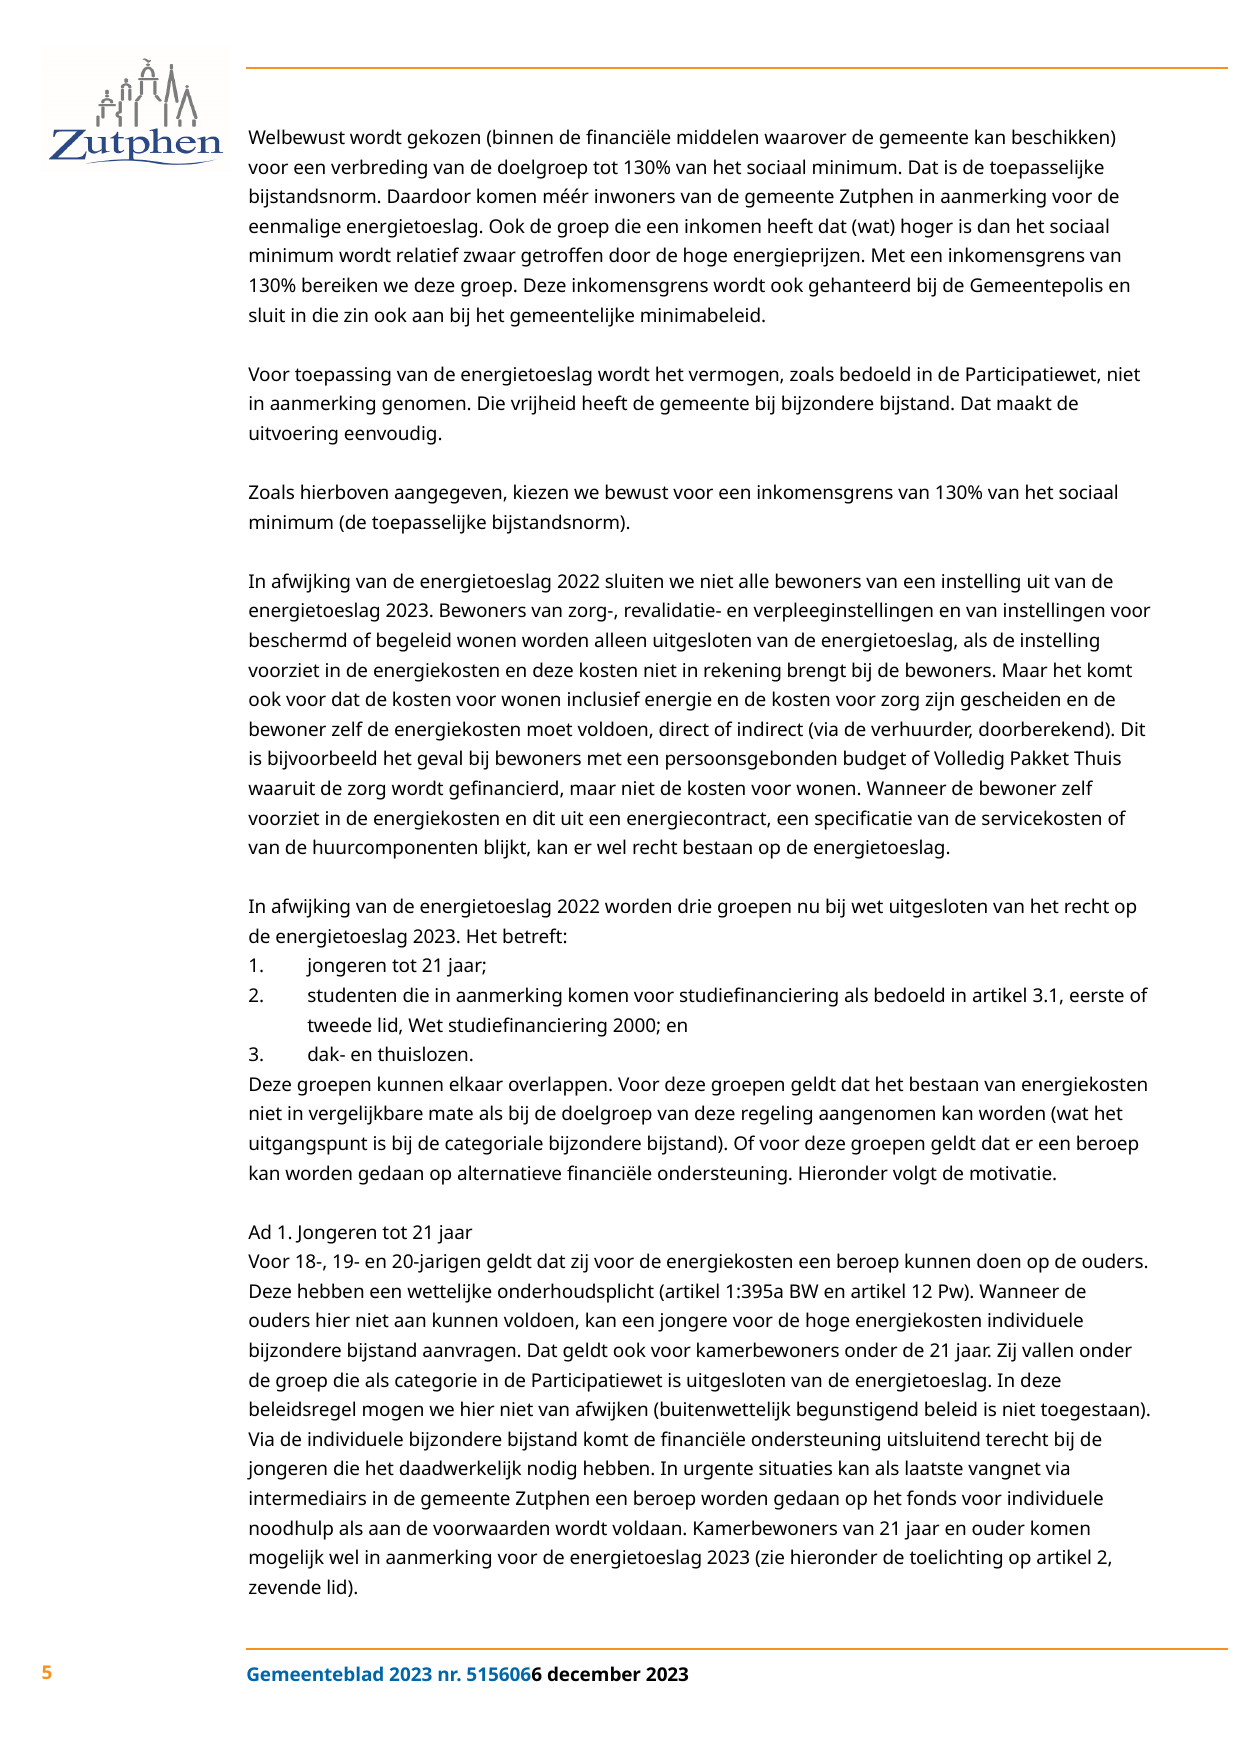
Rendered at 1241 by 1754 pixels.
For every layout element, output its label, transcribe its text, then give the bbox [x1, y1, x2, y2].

text Voor 18-, 19- en 20-jarigen geldt dat zij voor de energiekosten een beroep kunnen doen op de ouders. Deze hebben een wettelijke onderhoudsplicht (artikel 1:395a BW en artikel 12 Pw). Wanneer de ouders hier niet aan kunnen voldoen, kan een jongere voor de hoge energiekosten individuele bijzondere bijstand aanvragen. Dat geldt ook voor kamerbewoners onder de 21 jaar. Zij vallen onder de groep die als categorie in de Participatiewet is uitgesloten van de energietoeslag. In deze beleidsregel mogen we hier niet van afwijken (buitenwettelijk begunstigend beleid is niet toegestaan). Via de individuele bijzondere bijstand komt de financiële ondersteuning uitsluitend terecht bij de jongeren die het daadwerkelijk nodig hebben. In urgente situaties kan als laatste vangnet via intermediairs in de gemeente Zutphen een beroep worden gedaan op het fonds voor individuele noodhulp als aan de voorwaarden wordt voldaan. Kamerbewoners van 21 jaar en ouder komen mogelijk wel in aanmerking voor de energietoeslag 2023 (zie hieronder de toelichting op artikel 2, zevende lid). [248, 1248, 1152, 1600]
text Voor toepassing van de energietoeslag wordt het vermogen, zoals bedoeld in de Participatiewet, niet in aanmerking genomen. Die vrijheid heeft de gemeente bij bijzondere bijstand. Dat maakt de uitvoering eenvoudig. [248, 361, 1152, 446]
text Deze groepen kunnen elkaar overlappen. Voor deze groepen geldt dat het bestaan van energiekosten niet in vergelijkbare mate als bij de doelgroep van deze regeling aangenomen kan worden (wat het uitgangspunt is bij de categoriale bijzondere bijstand). Of voor deze groepen geldt dat er een beroep kan worden gedaan op alternatieve financiële ondersteuning. Hieronder volgt de motivatie. [248, 1071, 1152, 1186]
text Zoals hierboven aangegeven, kiezen we bewust voor een inkomensgrens van 130% van het sociaal minimum (de toepasselijke bijstandsnorm). [248, 479, 1152, 535]
list jongeren tot 21 jaar; [248, 953, 1152, 978]
list studenten die in aanmerking komen voor studiefinanciering als bedoeld in artikel 3.1, eerste of tweede lid, Wet studiefinanciering 2000; en [248, 982, 1152, 1038]
text Welbewust wordt gekozen (binnen de financiële middelen waarover de gemeente kan beschikken) voor een verbreding van de doelgroep tot 130% van het sociaal minimum. Dat is de toepasselijke bijstandsnorm. Daardoor komen méér inwoners van de gemeente Zutphen in aanmerking voor de eenmalige energietoeslag. Ook de groep die een inkomen heeft dat (wat) hoger is dan het sociaal minimum wordt relatief zwaar getroffen door de hoge energieprijzen. Met een inkomensgrens van 130% bereiken we deze groep. Deze inkomensgrens wordt ook gehanteerd bij de Gemeentepolis en sluit in die zin ook aan bij het gemeentelijke minimabeleid. [248, 124, 1152, 328]
text In afwijking van de energietoeslag 2022 sluiten we niet alle bewoners van een instelling uit van de energietoeslag 2023. Bewoners van zorg-, revalidatie- en verpleeginstellingen en van instellingen voor beschermd of begeleid wonen worden alleen uitgesloten van de energietoeslag, als de instelling voorziet in de energiekosten en deze kosten niet in rekening brengt bij de bewoners. Maar het komt ook voor dat de kosten voor wonen inclusief energie en de kosten voor zorg zijn gescheiden en de bewoner zelf de energiekosten moet voldoen, direct of indirect (via de verhuurder, doorberekend). Dit is bijvoorbeeld het geval bij bewoners met een persoonsgebonden budget of Volledig Pakket Thuis waaruit de zorg wordt gefinancierd, maar niet de kosten voor wonen. Wanneer de bewoner zelf voorziet in de energiekosten en dit uit een energiecontract, een specificatie van de servicekosten of van de huurcomponenten blijkt, kan er wel recht bestaan op de energietoeslag. [248, 568, 1152, 860]
picture [41, 47, 231, 172]
list dak- en thuislozen. [248, 1041, 1152, 1067]
text In afwijking van de energietoeslag 2022 worden drie groepen nu bij wet uitgesloten van het recht op de energietoeslag 2023. Het betreft: [248, 893, 1152, 949]
text Ad 1. Jongeren tot 21 jaar [248, 1219, 1152, 1245]
